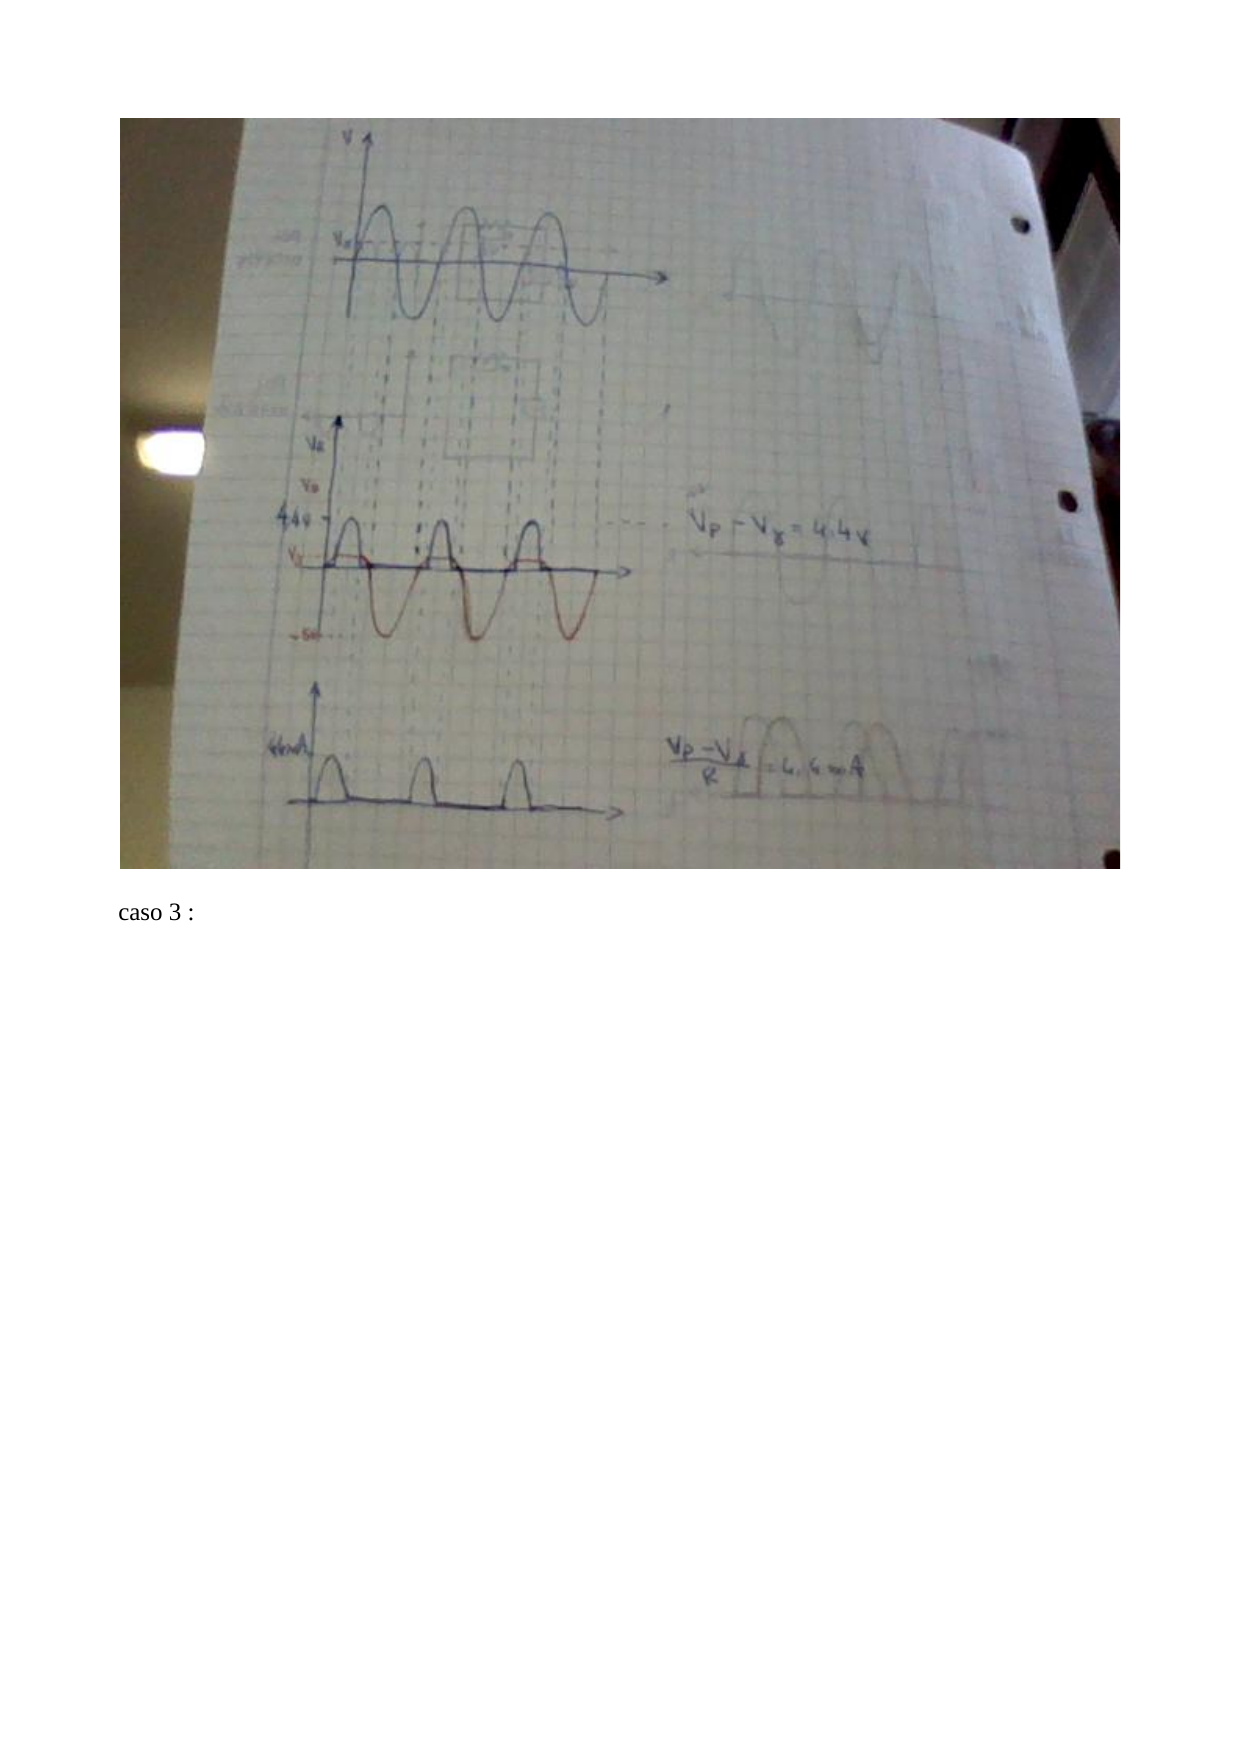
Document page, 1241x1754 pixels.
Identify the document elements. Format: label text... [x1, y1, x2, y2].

text caso 3 : [118, 897, 1122, 926]
picture [120, 118, 1121, 869]
